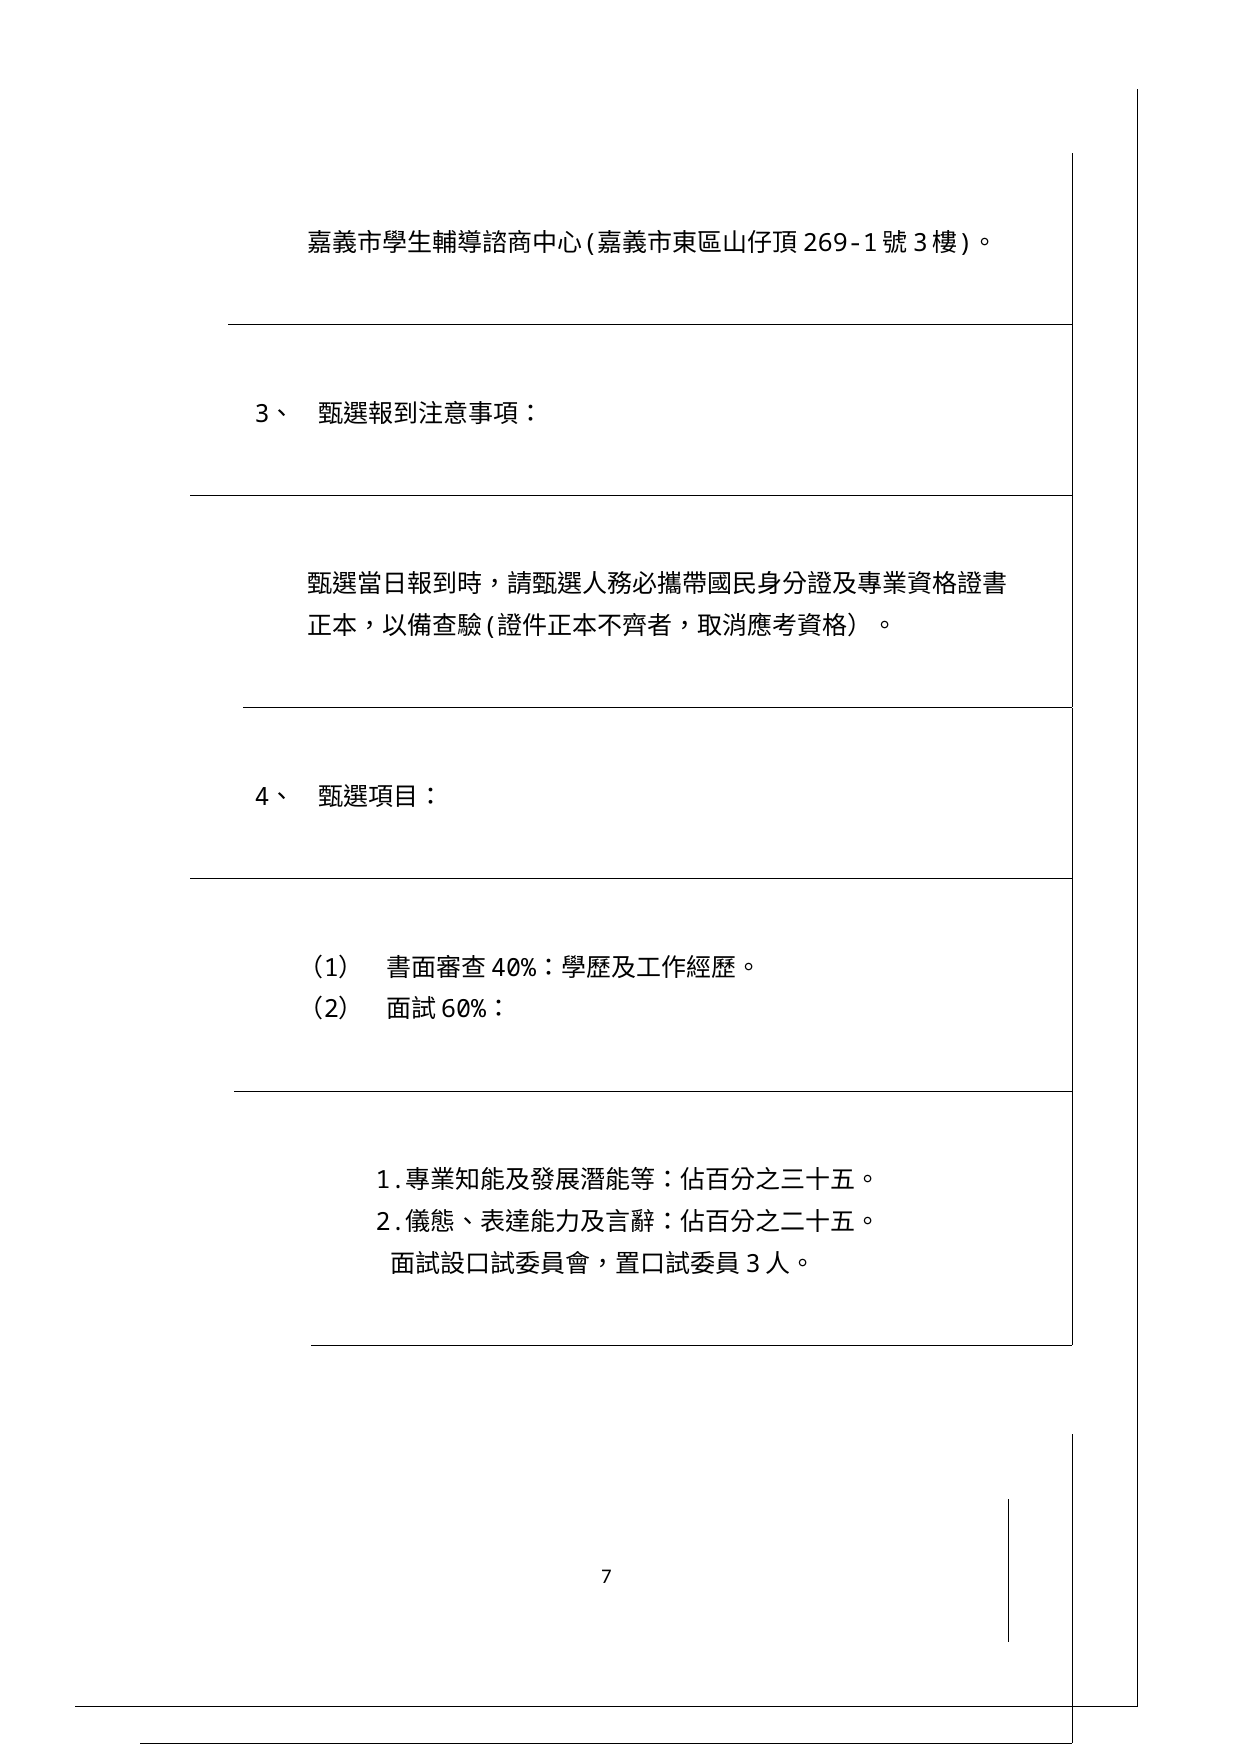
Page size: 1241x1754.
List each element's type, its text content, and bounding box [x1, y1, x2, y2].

text 嘉義市學生輔導諮商中心(嘉義市東區山仔頂269-1號3樓)。 [228, 153, 1072, 324]
text 2.儀態、表達能力及言辭：佔百分之二十五。 [311, 1197, 1072, 1239]
list 面試60%： [234, 984, 1072, 1091]
text 面試設口試委員會，置口試委員3人。 [311, 1239, 1072, 1345]
list 甄選項目： [190, 707, 1072, 878]
text 1.專業知能及發展潛能等：佔百分之三十五。 [311, 1091, 1072, 1197]
list 甄選報到注意事項： [190, 324, 1072, 495]
list 書面審查40%：學歷及工作經歷。 [234, 878, 1072, 984]
text 甄選當日報到時，請甄選人務必攜帶國民身分證及專業資格證書正本，以備查驗(證件正本不齊者，取消應考資格）。 [243, 495, 1072, 707]
